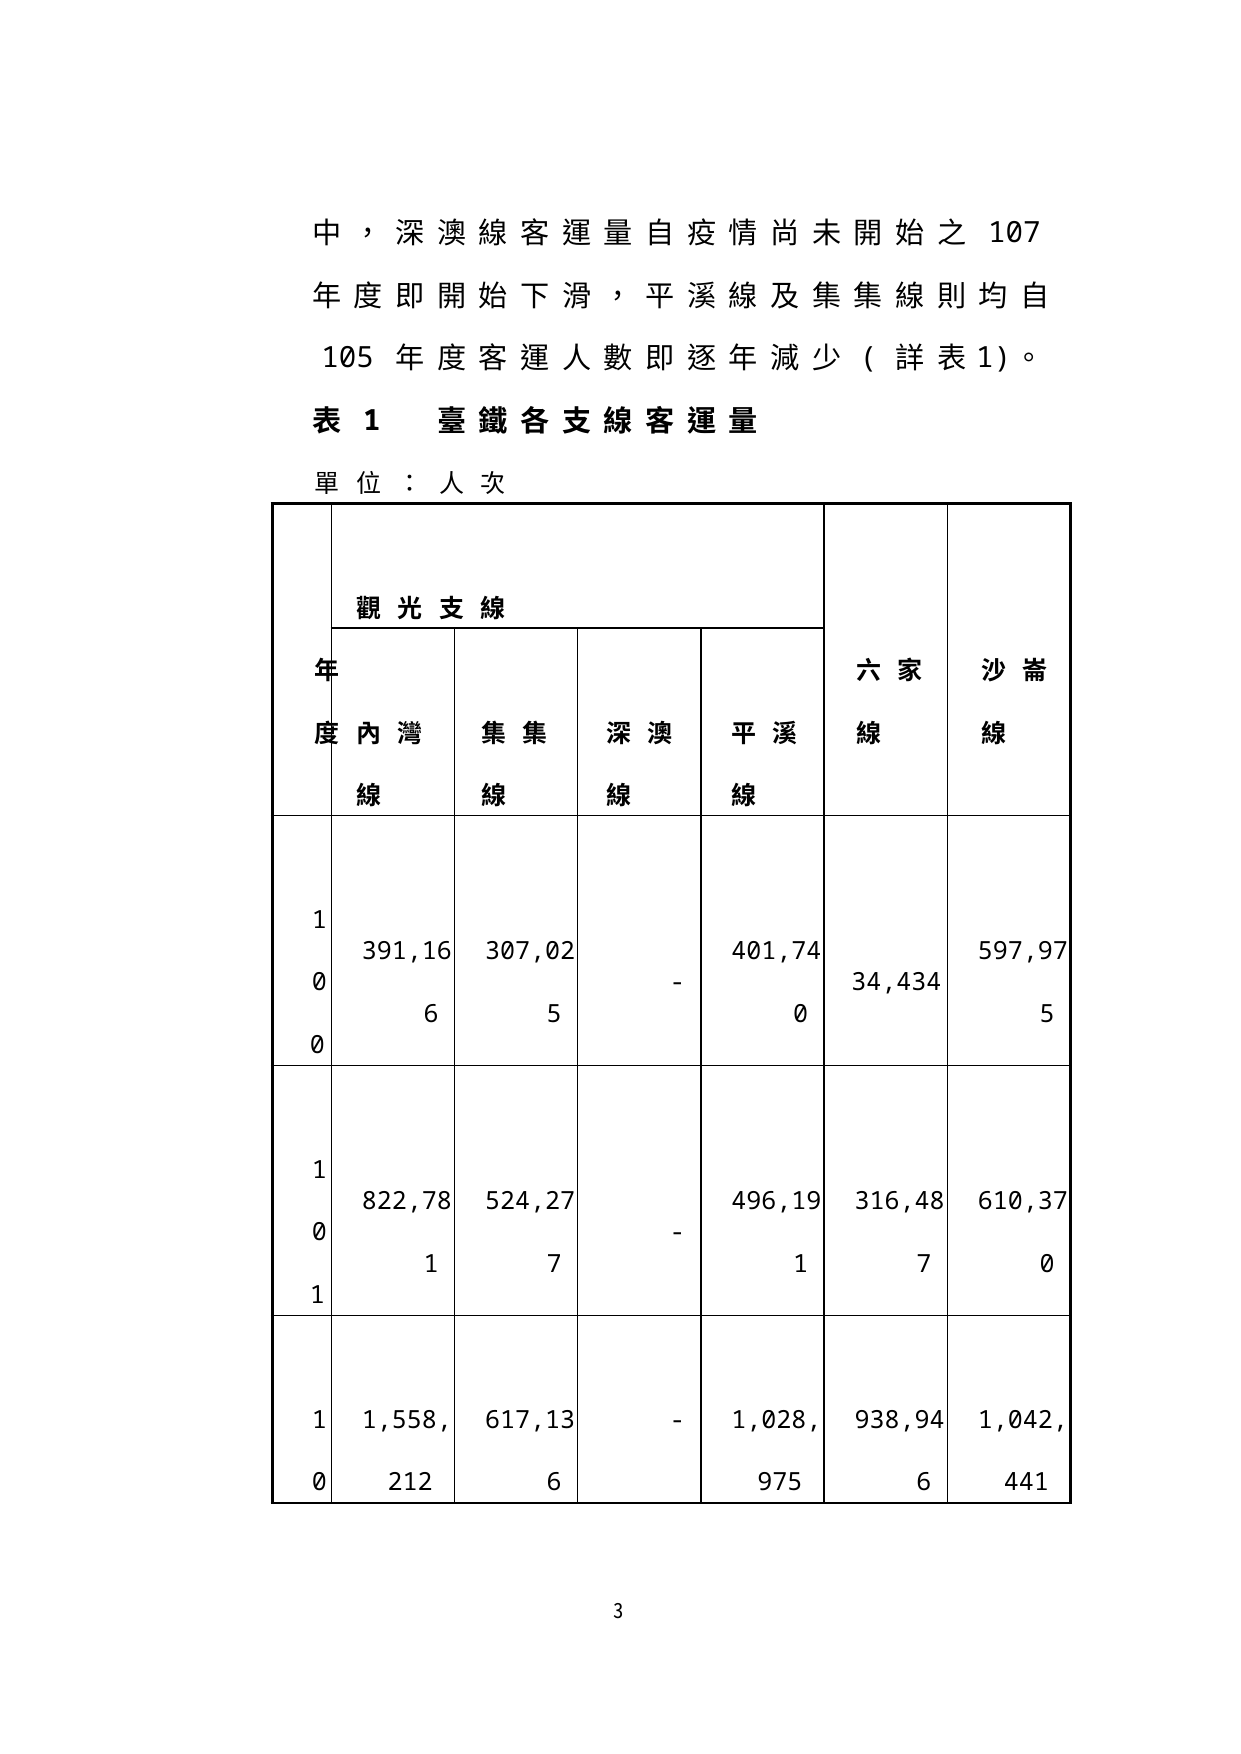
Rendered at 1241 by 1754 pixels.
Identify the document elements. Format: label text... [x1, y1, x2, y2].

table_header 觀光支線 [332, 505, 823, 627]
table_cell 391,166 [332, 816, 454, 1064]
text 表1 臺鐵各支線客運量 單位：人次 [269, 377, 1056, 502]
table_cell 100 [274, 816, 331, 1064]
table_cell 平溪線 [702, 629, 823, 814]
table_cell 內灣線 [332, 629, 454, 814]
table_cell 822,781 [332, 1066, 454, 1314]
table_header 沙崙線 [948, 505, 1069, 814]
table_cell 集集線 [455, 629, 577, 814]
table_cell 1,028,975 [702, 1316, 823, 1502]
table_cell 101 [274, 1066, 331, 1314]
table_cell 1,558,212 [332, 1316, 454, 1502]
table_cell 1,042,441 [948, 1316, 1069, 1502]
table_cell 610,370 [948, 1066, 1069, 1314]
table_cell 34,434 [825, 816, 947, 1064]
table_cell - [578, 1066, 700, 1314]
table_cell - [578, 1316, 700, 1502]
table_cell - [578, 816, 700, 1064]
table_cell 316,487 [825, 1066, 947, 1314]
table_cell 深澳線 [578, 629, 700, 814]
table_cell 10 [274, 1316, 331, 1502]
table_cell 524,277 [455, 1066, 577, 1314]
table_cell 938,946 [825, 1316, 947, 1502]
text 中，深澳線客運量自疫情尚未開始之107年度即開始下滑，平溪線及集集線則均自105年度客運人數即逐年減少(詳表1)。 [269, 189, 1056, 377]
table_cell 496,191 [702, 1066, 823, 1314]
table_cell 307,025 [455, 816, 577, 1064]
table_cell 597,975 [948, 816, 1069, 1064]
table_header 六家線 [825, 505, 947, 814]
table_cell 401,740 [702, 816, 823, 1064]
table_cell 617,136 [455, 1316, 577, 1502]
table_header 年度 [274, 505, 331, 814]
